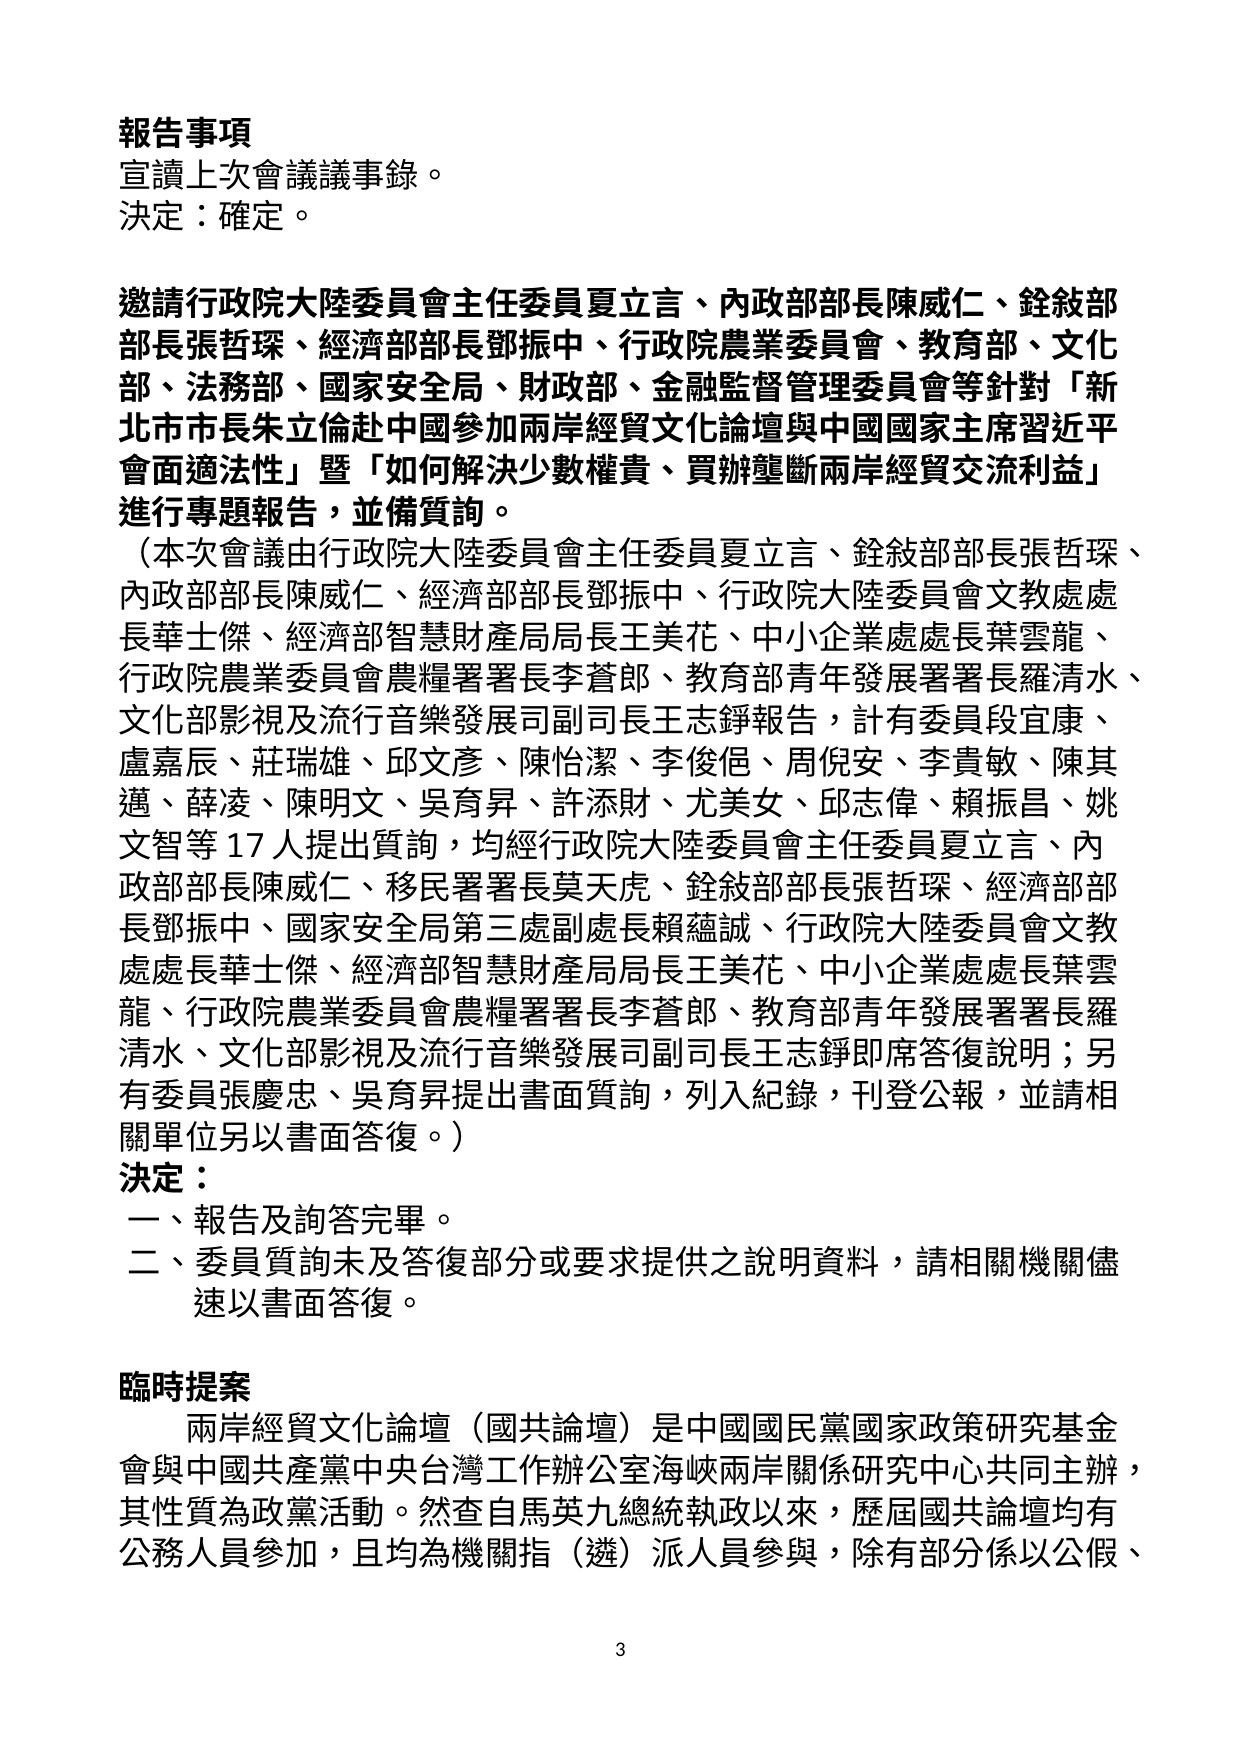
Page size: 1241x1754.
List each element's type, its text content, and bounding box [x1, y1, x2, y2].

text 邀請行政院大陸委員會主任委員夏立言、內政部部長陳威仁、銓敍部部長張哲琛、經濟部部長鄧振中、行政院農業委員會、教育部、文化部、法務部、國家安全局、財政部、金融監督管理委員會等針對「新北市市長朱立倫赴中國參加兩岸經貿文化論壇與中國國家主席習近平會面適法性」暨「如何解決少數權貴、買辦壟斷兩岸經貿交流利益」進行專題報告，並備質詢。 [118, 282, 1122, 532]
text 兩岸經貿文化論壇（國共論壇）是中國國民黨國家政策研究基金會與中國共產黨中央台灣工作辦公室海峽兩岸關係研究中心共同主辦，其性質為政黨活動。然查自馬英九總統執政以來，歷屆國共論壇均有公務人員參加，且均為機關指（遴）派人員參與，除有部分係以公假、並由機關支付差旅費外，多數則為機關要求參與人員請個人休假方式參加。行政機關違法指（遴）派公務員參與政黨活動，更要求公務人員請個人休假參與，指派之首長除涉及違反公務人員行政中立法（以下簡稱中立法）規定外，更違反公務人員保障法第23條規定。此例一開，未來全國二百多個政黨辦理活動，均可由機關首長指派公務員請個人休假參與，將嚴重踐踏公務員尊嚴，戕害國家體制。另有部分參與之公務人員，涉及動用行政資源、行使職務權利或使用職銜名器等，亦違反中立法規定。對於上開違法情事，本會予以嚴厲譴責，並要求派員參與之各部會應依中立法規定，課予指派參與之機關首長及參與活動而有違法情事之相關人員懲處或懲戒之責任，並於一個月內向本會提出懲處報告。 [118, 1407, 1122, 1574]
text 決定：確定。 [118, 196, 1122, 237]
text （本次會議由行政院大陸委員會主任委員夏立言、銓敍部部長張哲琛、內政部部長陳威仁、經濟部部長鄧振中、行政院大陸委員會文教處處長華士傑、經濟部智慧財產局局長王美花、中小企業處處長葉雲龍、行政院農業委員會農糧署署長李蒼郎、教育部青年發展署署長羅清水、文化部影視及流行音樂發展司副司長王志錚報告，計有委員段宜康、盧嘉辰、莊瑞雄、邱文彥、陳怡潔、李俊俋、周倪安、李貴敏、陳其邁、薛凌、陳明文、吳育昇、許添財、尤美女、邱志偉、賴振昌、姚文智等17人提出質詢，均經行政院大陸委員會主任委員夏立言、內政部部長陳威仁、移民署署長莫天虎、銓敍部部長張哲琛、經濟部部長鄧振中、國家安全局第三處副處長賴蘊誠、行政院大陸委員會文教處處長華士傑、經濟部智慧財產局局長王美花、中小企業處處長葉雲龍、行政院農業委員會農糧署署長李蒼郎、教育部青年發展署署長羅清水、文化部影視及流行音樂發展司副司長王志錚即席答復說明；另有委員張慶忠、吳育昇提出書面質詢，列入紀錄，刊登公報，並請相關單位另以書面答復。） [118, 532, 1122, 1157]
text 一、報告及詢答完畢。 [127, 1199, 1122, 1241]
text 報告事項 [118, 112, 1122, 154]
text 二、委員質詢未及答復部分或要求提供之說明資料，請相關機關儘速以書面答復。 [127, 1241, 1122, 1324]
text 決定： [118, 1157, 1122, 1199]
text 臨時提案 [118, 1366, 1122, 1407]
text 宣讀上次會議議事錄。 [118, 154, 1122, 196]
